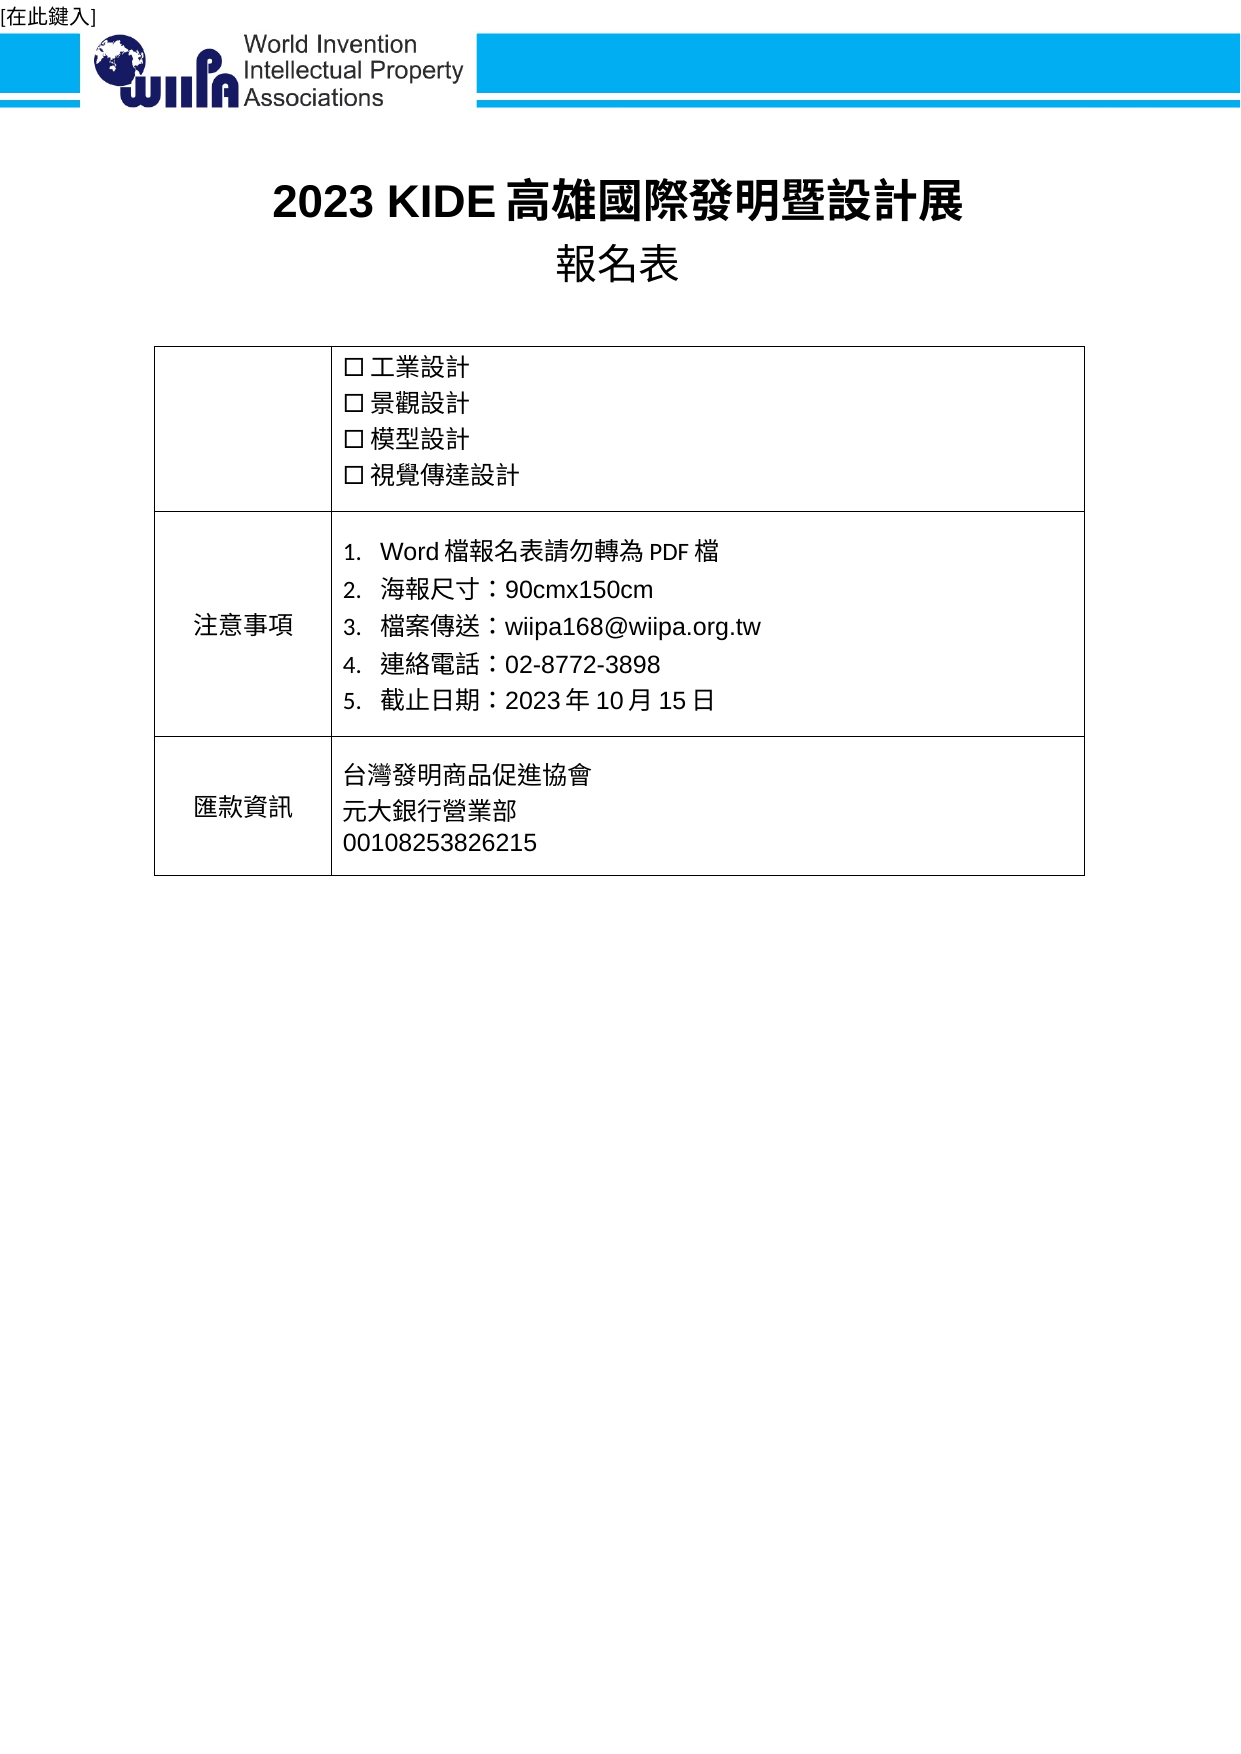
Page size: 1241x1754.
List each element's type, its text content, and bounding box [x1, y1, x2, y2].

table_cell 注意事項 [155, 512, 331, 736]
table_cell [155, 347, 331, 511]
table_cell 匯款資訊 [155, 737, 331, 875]
table_cell 台灣發明商品促進協會 元大銀行營業部 00108253826215 [332, 737, 1084, 875]
table_cell Word檔報名表請勿轉為PDF檔 海報尺寸：90cmx150cm 檔案傳送：wiipa168@wiipa.org.tw 連絡電話：02-8772-3898 截止日期：2023年10月15日 [332, 512, 1084, 736]
table_cell  工業設計  景觀設計  模型設計  視覺傳達設計 [332, 347, 1084, 511]
